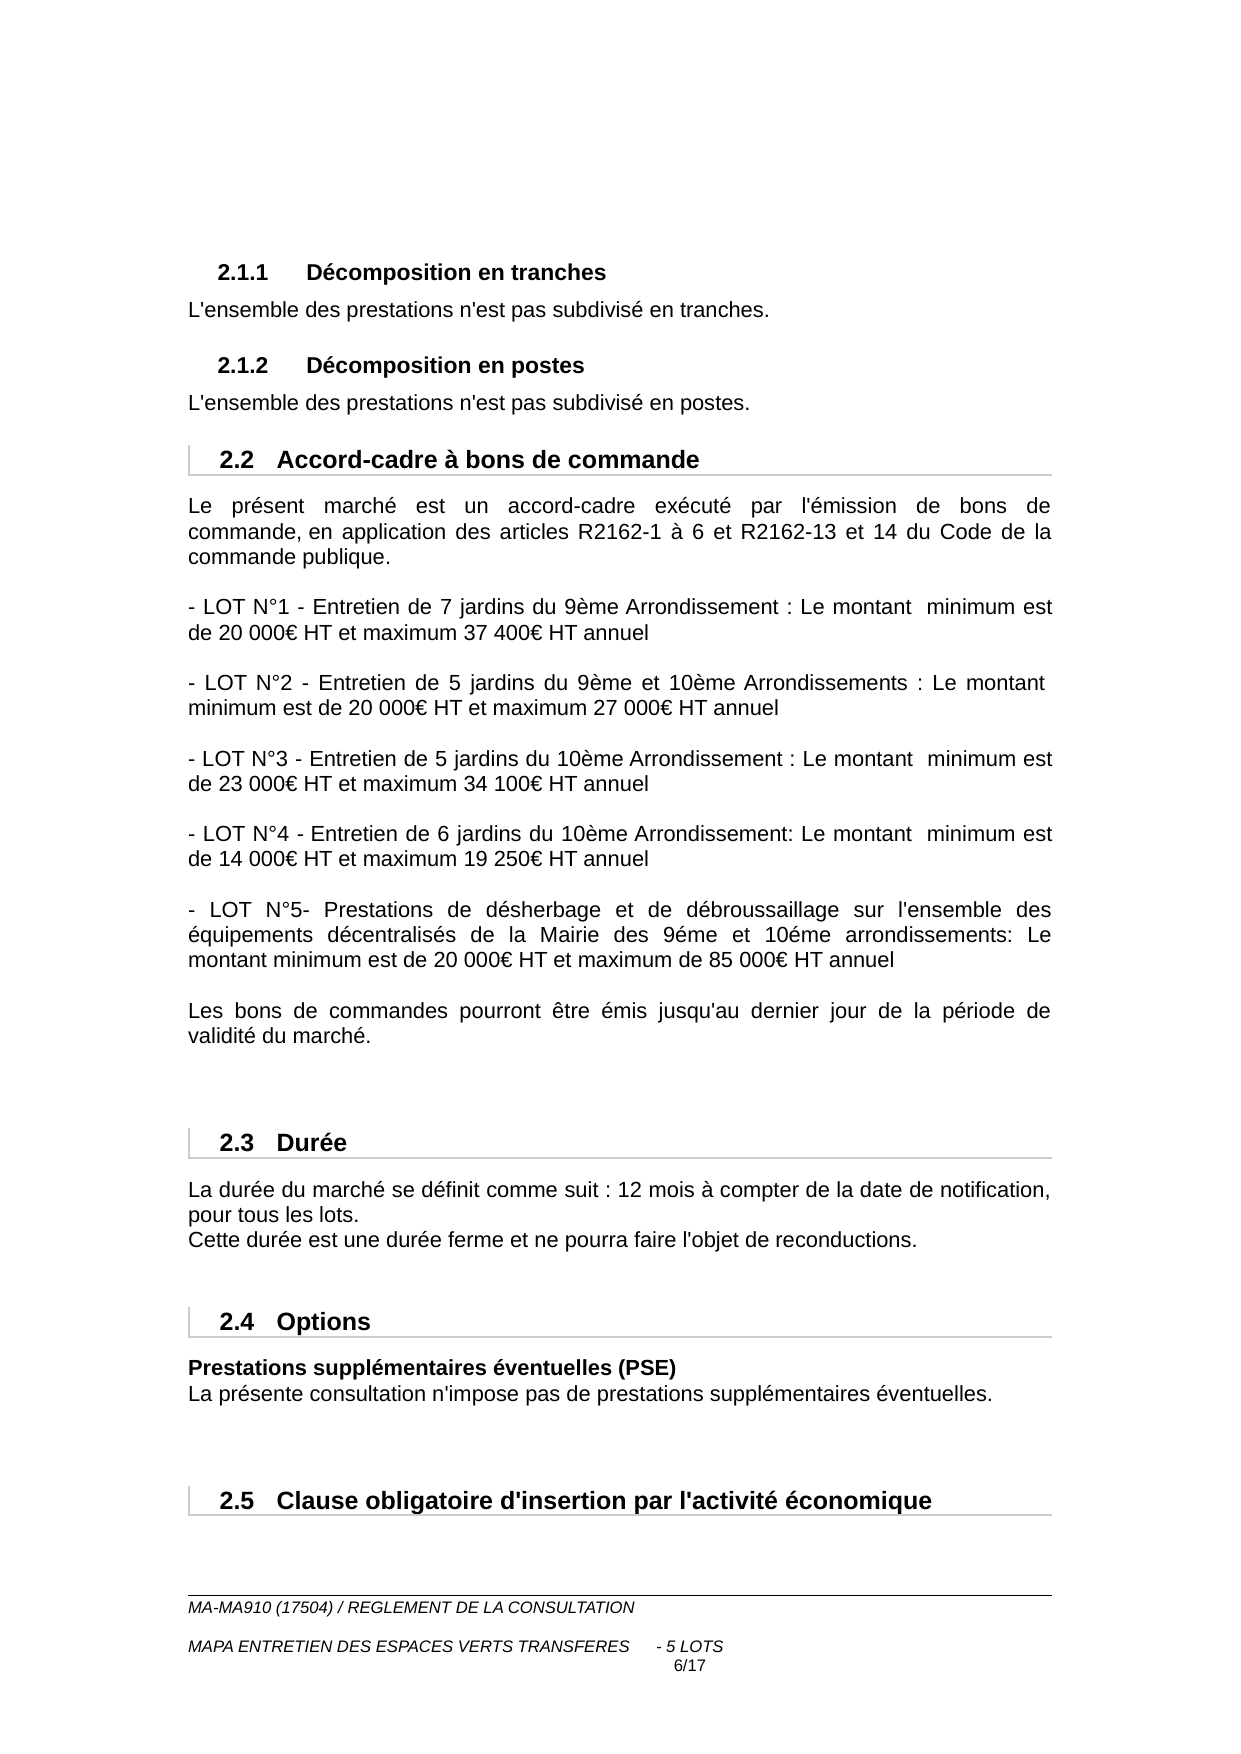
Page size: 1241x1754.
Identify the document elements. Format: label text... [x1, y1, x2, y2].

subtitle Accord-cadre à bons de commande [190, 445, 1052, 474]
text - LOT N°2 - Entretien de 5 jardins du 9ème et 10ème Arrondissements : Le montant minimum est de 20 000€ HT et maximum 27 000€ HT annuel [188, 670, 1052, 720]
text Les bons de commandes pourront être émis jusqu'au dernier jour de la période de validité du marché. [188, 998, 1052, 1048]
text L'ensemble des prestations n'est pas subdivisé en tranches. [188, 297, 1052, 323]
text Cette durée est une durée ferme et ne pourra faire l'objet de reconductions. [188, 1227, 1052, 1252]
subtitle Options [190, 1307, 1052, 1336]
text L'ensemble des prestations n'est pas subdivisé en postes. [188, 390, 1052, 415]
text La présente consultation n'impose pas de prestations supplémentaires éventuelles. [188, 1381, 1052, 1406]
text Le présent marché est un accord-cadre exécuté par l'émission de bons de commande, en application des articles R2162-1 à 6 et R2162-13 et 14 du Code de la commande publique. [188, 493, 1052, 569]
subtitle Décomposition en tranches [188, 259, 1052, 286]
subtitle Clause obligatoire d'insertion par l'activité économique [190, 1486, 1052, 1514]
text - LOT N°4 - Entretien de 6 jardins du 10ème Arrondissement: Le montant minimum est de 14 000€ HT et maximum 19 250€ HT annuel [188, 821, 1052, 872]
text - LOT N°1 - Entretien de 7 jardins du 9ème Arrondissement : Le montant minimum est de 20 000€ HT et maximum 37 400€ HT annuel [188, 594, 1052, 645]
text - LOT N°3 - Entretien de 5 jardins du 10ème Arrondissement : Le montant minimum est de 23 000€ HT et maximum 34 100€ HT annuel [188, 746, 1052, 796]
text La durée du marché se définit comme suit : 12 mois à compter de la date de notification, pour tous les lots. [188, 1176, 1052, 1227]
text - LOT N°5- Prestations de désherbage et de débroussaillage sur l'ensemble des équipements décentralisés de la Mairie des 9éme et 10éme arrondissements: Le montant minimum est de 20 000€ HT et maximum de 85 000€ HT annuel [188, 897, 1052, 972]
text Prestations supplémentaires éventuelles (PSE) [188, 1355, 1052, 1381]
subtitle Durée [190, 1128, 1052, 1157]
subtitle Décomposition en postes [188, 352, 1052, 378]
